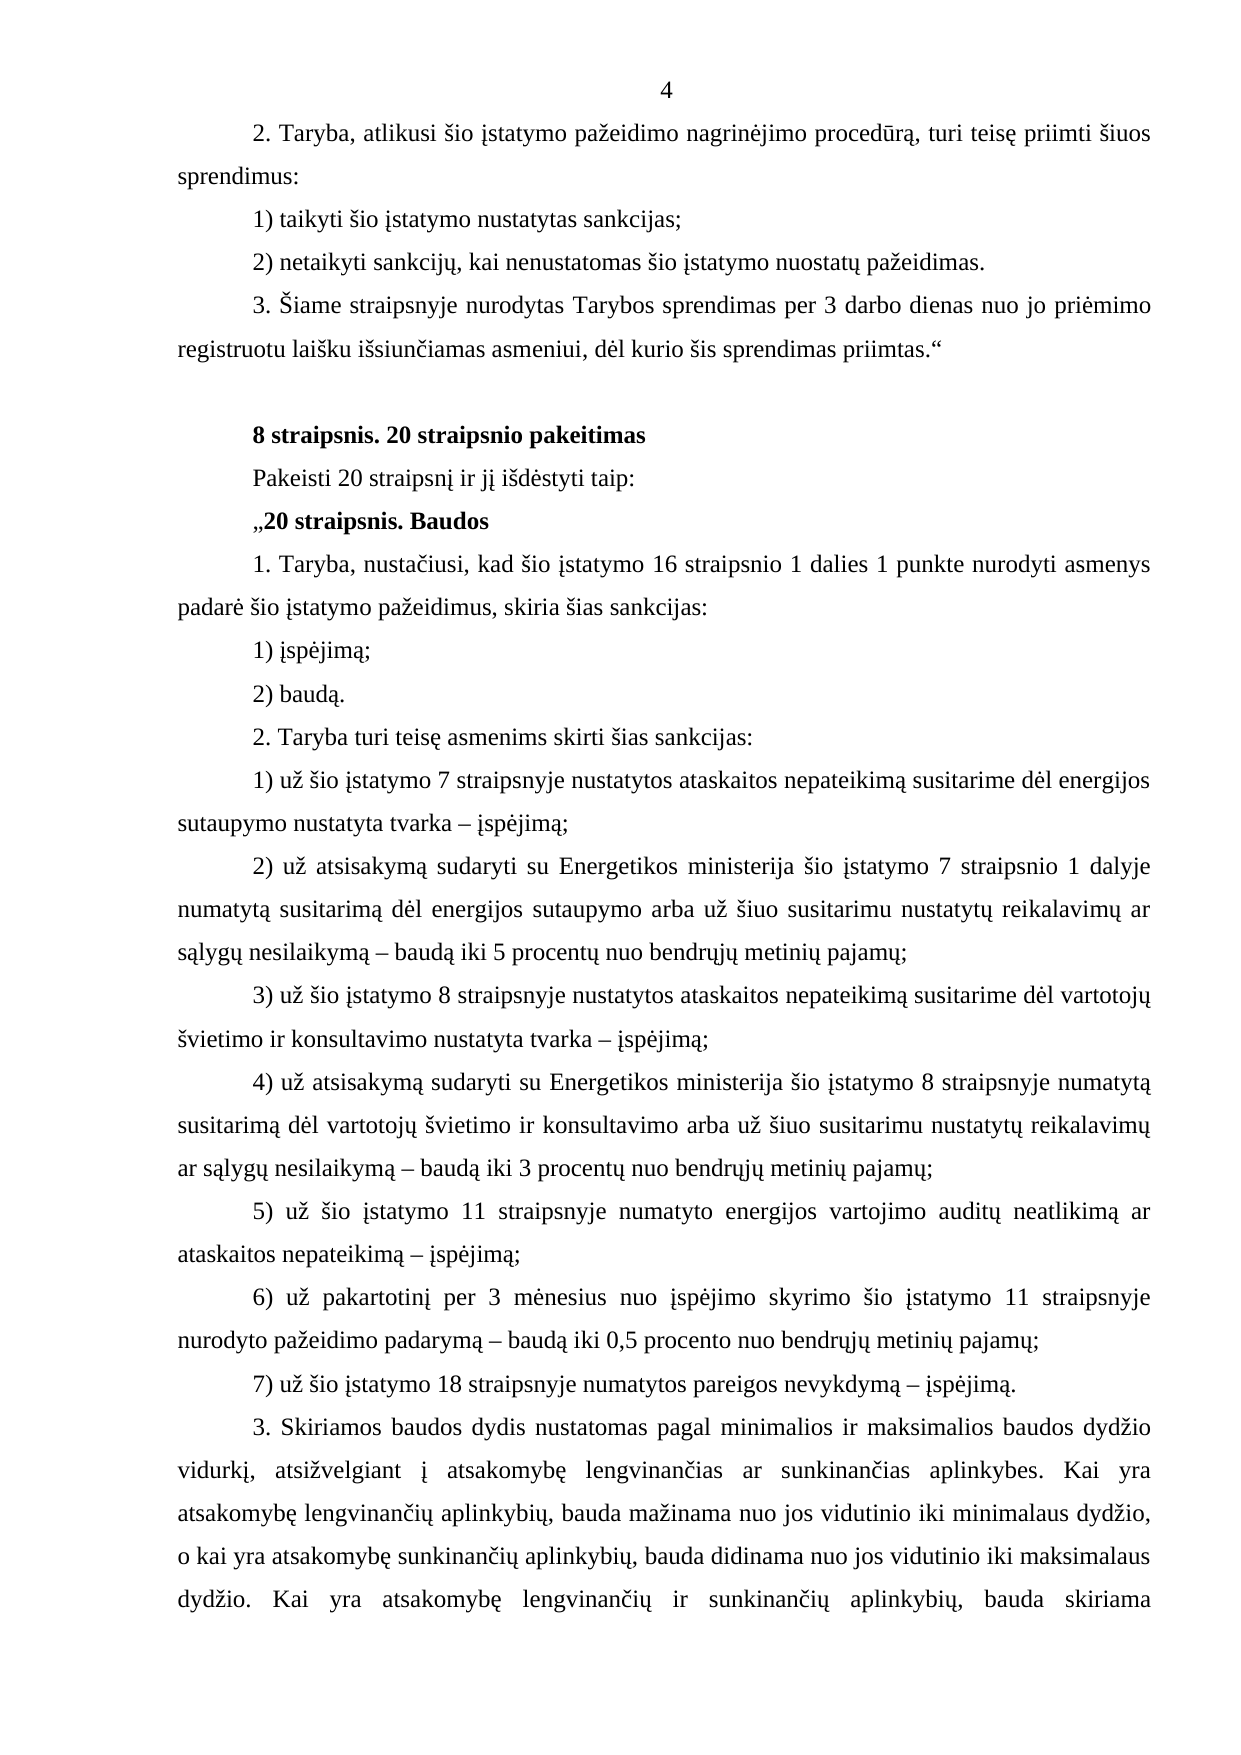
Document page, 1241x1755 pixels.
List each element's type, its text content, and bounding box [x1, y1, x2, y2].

text 1) taikyti šio įstatymo nustatytas sankcijas; [177, 204, 1152, 233]
text 8 straipsnis. 20 straipsnio pakeitimas [177, 420, 1152, 449]
text 1) įspėjimą; [177, 636, 1152, 664]
text 5) už šio įstatymo 11 straipsnyje numatyto energijos vartojimo auditų neatlikimą ar ataskaitos nepateikimą – įspėjimą; [177, 1196, 1152, 1268]
text Pakeisti 20 straipsnį ir jį išdėstyti taip: [177, 463, 1152, 492]
text 2. Taryba turi teisę asmenims skirti šias sankcijas: [177, 722, 1152, 751]
text 3) už šio įstatymo 8 straipsnyje nustatytos ataskaitos nepateikimą susitarime dėl vartotojų švietimo ir konsultavimo nustatyta tvarka – įspėjimą; [177, 981, 1152, 1052]
text 1. Taryba, nustačiusi, kad šio įstatymo 16 straipsnio 1 dalies 1 punkte nurodyti asmenys padarė šio įstatymo pažeidimus, skiria šias sankcijas: [177, 549, 1152, 621]
text „20 straipsnis. Baudos [177, 506, 1152, 535]
text 3. Šiame straipsnyje nurodytas Tarybos sprendimas per 3 darbo dienas nuo jo priėmimo registruotu laišku išsiunčiamas asmeniui, dėl kurio šis sprendimas priimtas.“ [177, 291, 1152, 362]
text 4) už atsisakymą sudaryti su Energetikos ministerija šio įstatymo 8 straipsnyje numatytą susitarimą dėl vartotojų švietimo ir konsultavimo arba už šiuo susitarimu nustatytų reikalavimų ar sąlygų nesilaikymą – baudą iki 3 procentų nuo bendrųjų metinių pajamų; [177, 1067, 1152, 1182]
text 2) už atsisakymą sudaryti su Energetikos ministerija šio įstatymo 7 straipsnio 1 dalyje numatytą susitarimą dėl energijos sutaupymo arba už šiuo susitarimu nustatytų reikalavimų ar sąlygų nesilaikymą – baudą iki 5 procentų nuo bendrųjų metinių pajamų; [177, 851, 1152, 966]
text 2) baudą. [177, 679, 1152, 707]
text 2) netaikyti sankcijų, kai nenustatomas šio įstatymo nuostatų pažeidimas. [177, 247, 1152, 276]
text 7) už šio įstatymo 18 straipsnyje numatytos pareigos nevykdymą – įspėjimą. [177, 1369, 1152, 1397]
text 6) už pakartotinį per 3 mėnesius nuo įspėjimo skyrimo šio įstatymo 11 straipsnyje nurodyto pažeidimo padarymą – baudą iki 0,5 procento nuo bendrųjų metinių pajamų; [177, 1282, 1152, 1354]
text 3. Skiriamos baudos dydis nustatomas pagal minimalios ir maksimalios baudos dydžio vidurkį, atsižvelgiant į atsakomybę lengvinančias ar sunkinančias aplinkybes. Kai yra atsakomybę lengvinančių aplinkybių, bauda mažinama nuo jos vidutinio iki minimalaus dydžio, o kai yra atsakomybę sunkinančių aplinkybių, bauda didinama nuo jos vidutinio iki maksimalaus dydžio. Kai yra atsakomybę lengvinančių ir sunkinančių aplinkybių, bauda skiriama [177, 1412, 1152, 1613]
text 1) už šio įstatymo 7 straipsnyje nustatytos ataskaitos nepateikimą susitarime dėl energijos sutaupymo nustatyta tvarka – įspėjimą; [177, 765, 1152, 837]
text 2. Taryba, atlikusi šio įstatymo pažeidimo nagrinėjimo procedūrą, turi teisę priimti šiuos sprendimus: [177, 118, 1152, 190]
